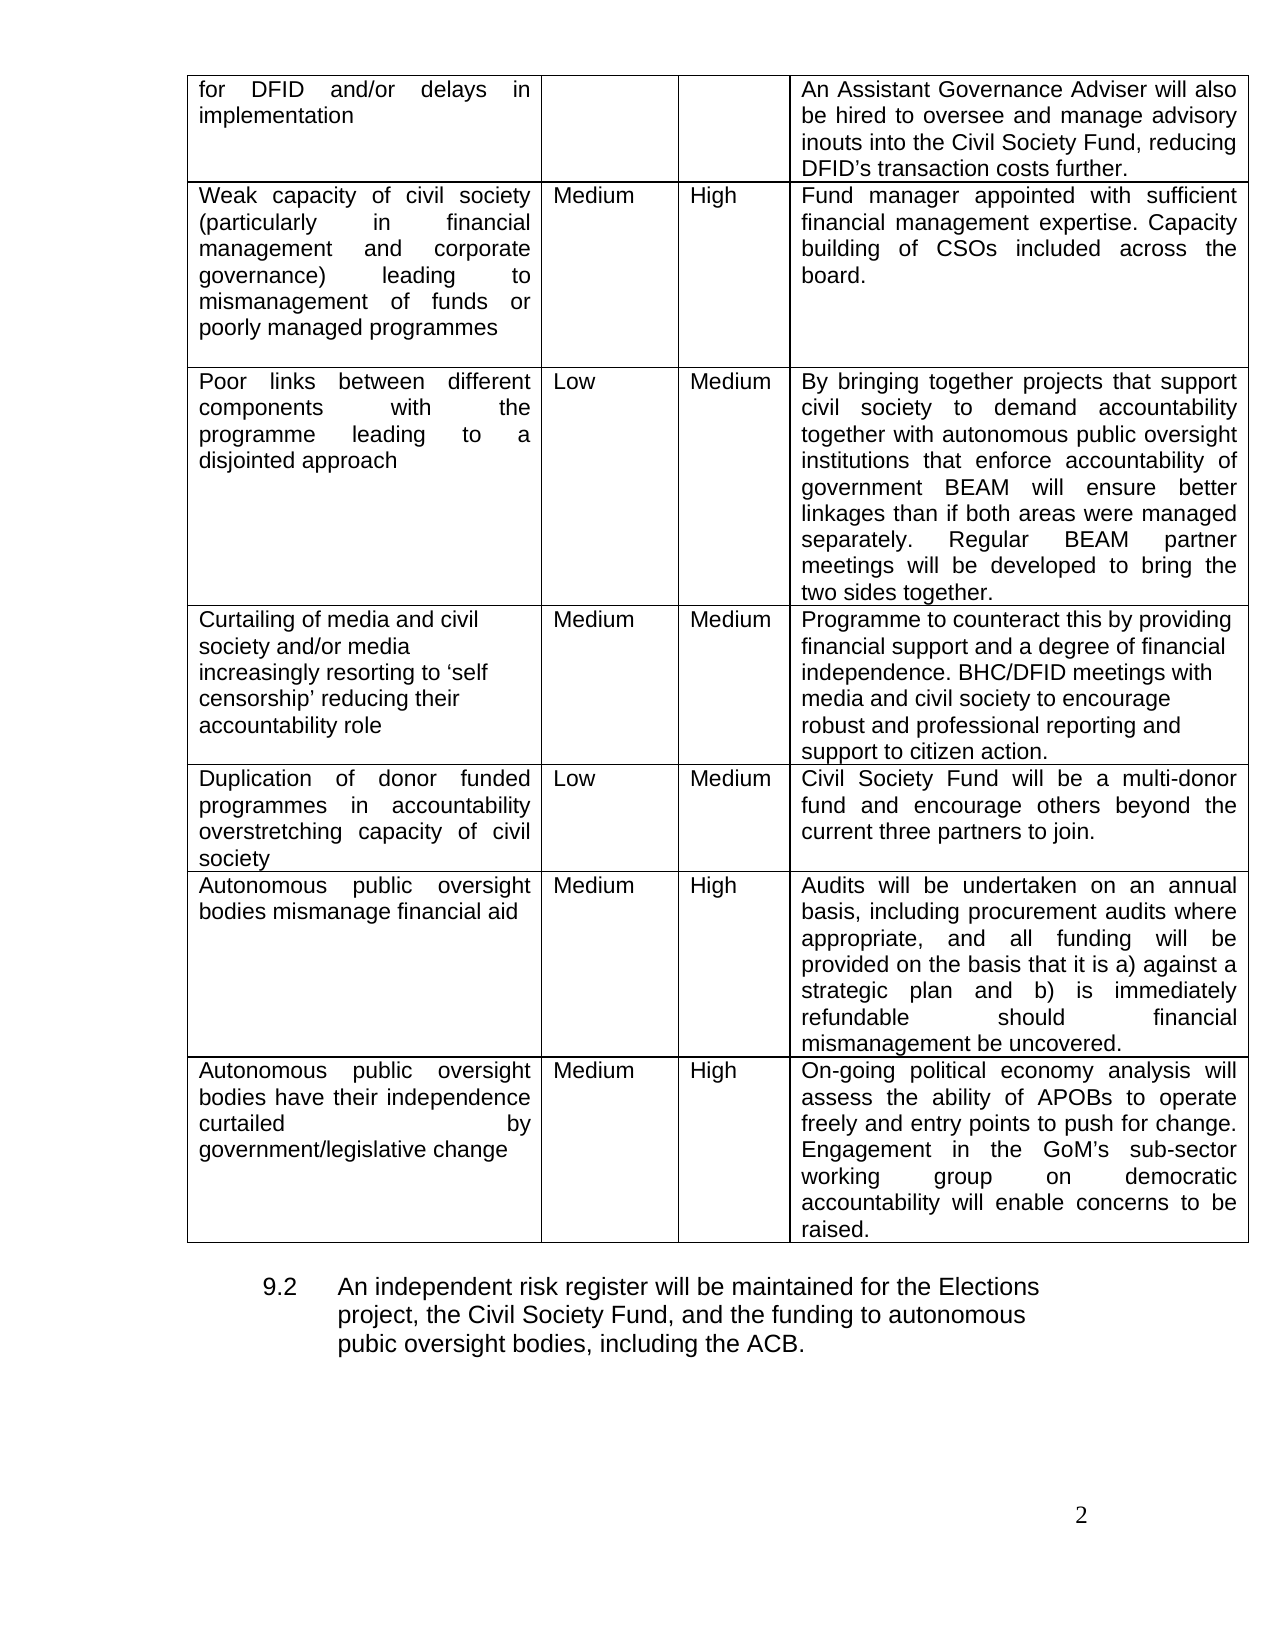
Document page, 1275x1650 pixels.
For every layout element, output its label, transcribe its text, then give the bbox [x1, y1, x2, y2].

table_cell Weak capacity of civil society (particularly in financial management and corporate governance) leading to mismanagement of funds or poorly managed programmes [188, 183, 541, 367]
table_cell for DFID and/or delays in implementation [188, 76, 541, 181]
table_cell On-going political economy analysis will assess the ability of APOBs to operate freely and entry points to push for change. Engagement in the GoM’s sub-sector working group on democratic accountability will enable concerns to be raised. [791, 1058, 1248, 1242]
table_cell Fund manager appointed with sufficient financial management expertise. Capacity building of CSOs included across the board. [791, 183, 1248, 367]
table_cell Medium [679, 606, 789, 764]
table_cell High [679, 183, 789, 367]
table_cell High [679, 872, 789, 1056]
table_cell High [679, 1058, 789, 1242]
table_cell An Assistant Governance Adviser will also be hired to oversee and manage advisory inouts into the Civil Society Fund, reducing DFID’s transaction costs further. [791, 76, 1248, 181]
table_cell [542, 76, 678, 181]
table_cell Civil Society Fund will be a multi-donor fund and encourage others beyond the current three partners to join. [791, 765, 1248, 871]
table_cell Poor links between different components with the programme leading to a disjointed approach [188, 368, 541, 605]
list An independent risk register will be maintained for the Elections project, the Civil Society Fund, and the funding to autonomous pubic oversight bodies, including the ACB. [262, 1272, 1088, 1358]
table_cell By bringing together projects that support civil society to demand accountability together with autonomous public oversight institutions that enforce accountability of government BEAM will ensure better linkages than if both areas were managed separately. Regular BEAM partner meetings will be developed to bring the two sides together. [791, 368, 1248, 605]
table_cell Low [542, 368, 678, 605]
table_cell Autonomous public oversight bodies have their independence curtailed by government/legislative change [188, 1058, 541, 1242]
table_cell Medium [542, 1058, 678, 1242]
table_cell [679, 76, 789, 181]
table_cell Curtailing of media and civil society and/or media increasingly resorting to ‘self censorship’ reducing their accountability role [188, 606, 541, 764]
table_cell Medium [542, 872, 678, 1056]
table_cell Duplication of donor funded programmes in accountability overstretching capacity of civil society [188, 765, 541, 871]
table_cell Medium [542, 606, 678, 764]
table_cell Autonomous public oversight bodies mismanage financial aid [188, 872, 541, 1056]
table_cell Medium [679, 368, 789, 605]
table_cell Programme to counteract this by providing financial support and a degree of financial independence. BHC/DFID meetings with media and civil society to encourage robust and professional reporting and support to citizen action. [791, 606, 1248, 764]
table_cell Low [542, 765, 678, 871]
table_cell Audits will be undertaken on an annual basis, including procurement audits where appropriate, and all funding will be provided on the basis that it is a) against a strategic plan and b) is immediately refundable should financial mismanagement be uncovered. [791, 872, 1248, 1056]
table_cell Medium [542, 183, 678, 367]
table_cell Medium [679, 765, 789, 871]
